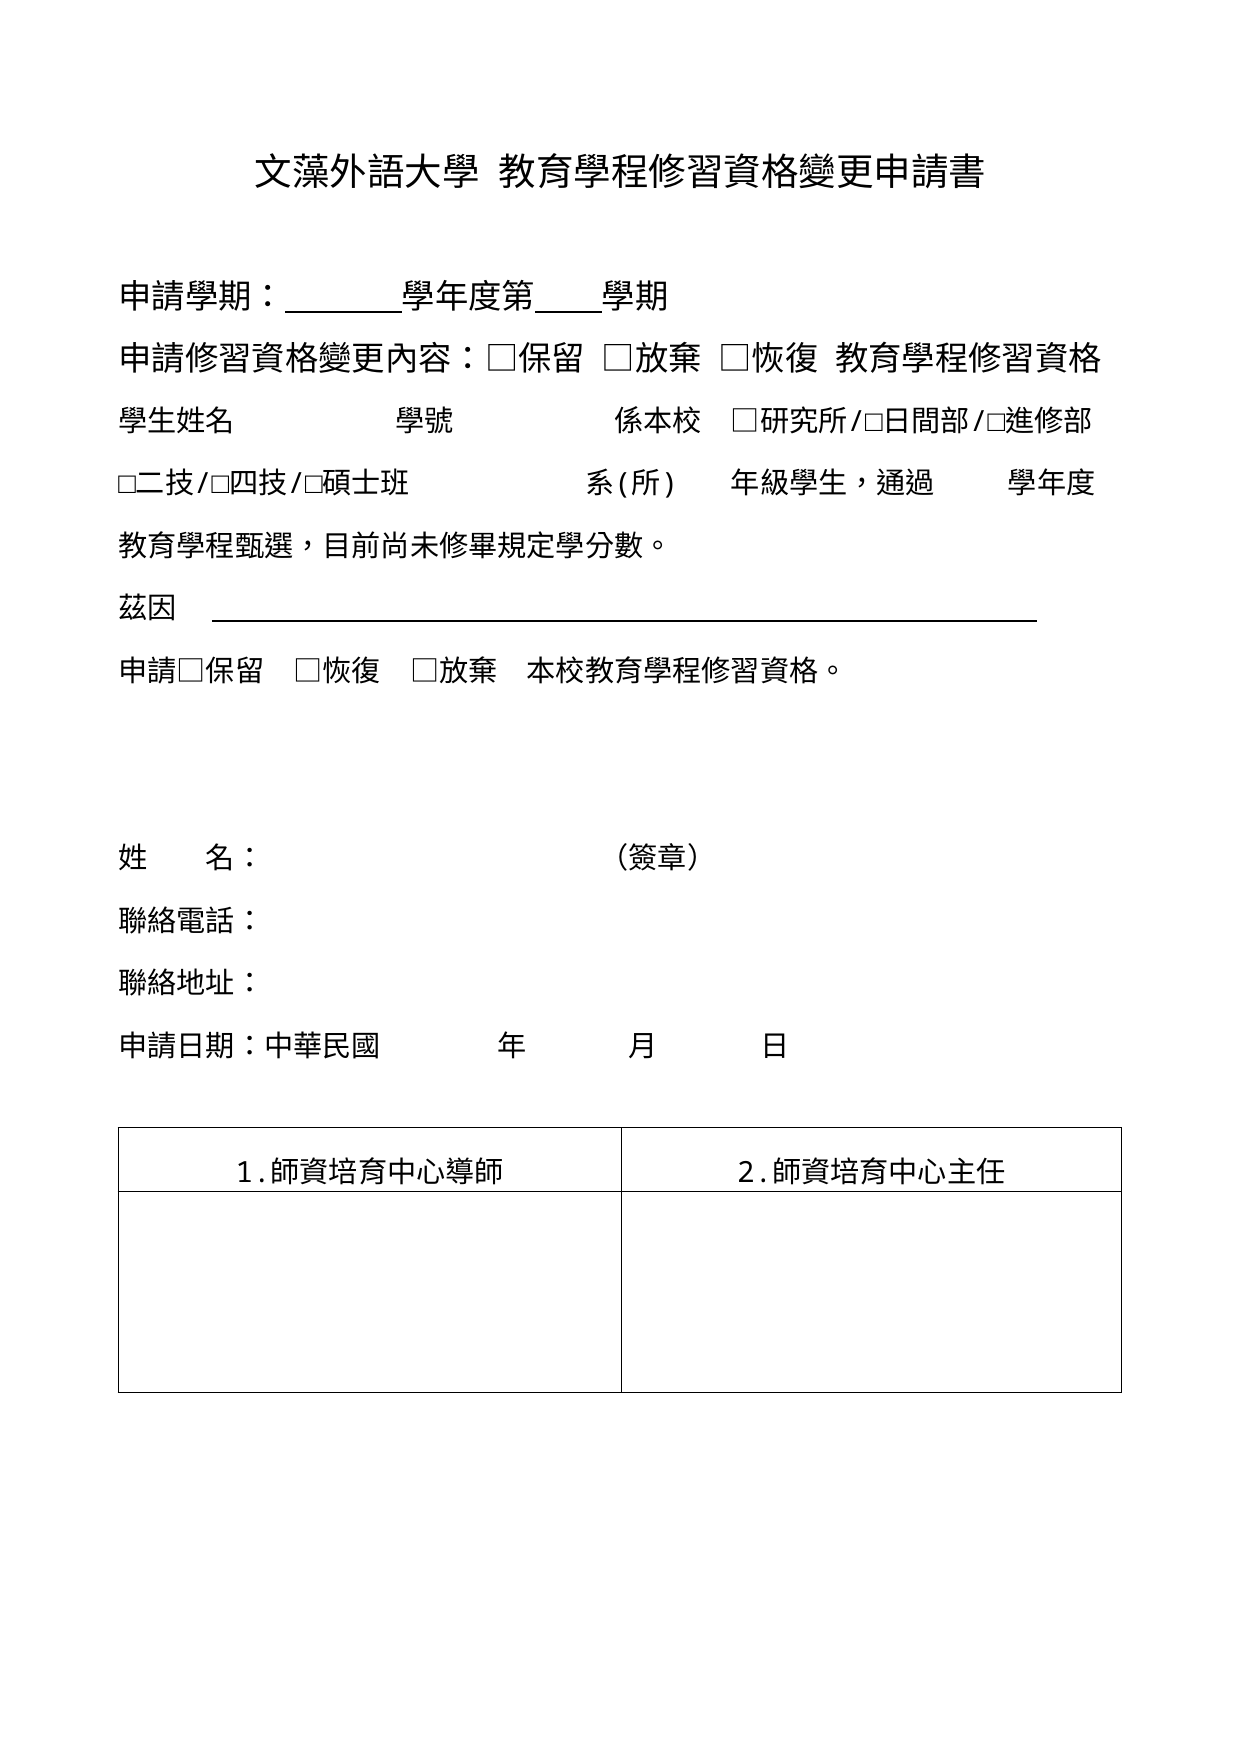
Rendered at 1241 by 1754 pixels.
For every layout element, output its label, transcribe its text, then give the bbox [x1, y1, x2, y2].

text 申請學期： 學年度第 學期 [118, 252, 1122, 314]
text 聯絡電話： [118, 877, 1122, 939]
table_cell [119, 1192, 621, 1392]
text □二技/□四技/□碩士班 系(所) 年級學生，通過 學年度教育學程甄選，目前尚未修畢規定學分數。 [118, 439, 1122, 564]
table_header 2.師資培育中心主任 [622, 1128, 1121, 1191]
text 文藻外語大學 教育學程修習資格變更申請書 [118, 127, 1122, 189]
table_header 1.師資培育中心導師 [119, 1128, 621, 1191]
text 姓 名： （簽章） [118, 814, 1122, 877]
table_cell [622, 1192, 1121, 1392]
text 聯絡地址： [118, 939, 1122, 1002]
text 學生姓名 學號 係本校 □研究所/□日間部/□進修部 [118, 377, 1122, 439]
text 申請□保留 □恢復 □放棄 本校教育學程修習資格。 [118, 627, 1122, 689]
text 申請日期：中華民國 年 月 日 [118, 1002, 1122, 1064]
text 申請修習資格變更內容：□保留 □放棄 □恢復 教育學程修習資格 [118, 314, 1122, 377]
text 茲因 [118, 564, 1122, 627]
